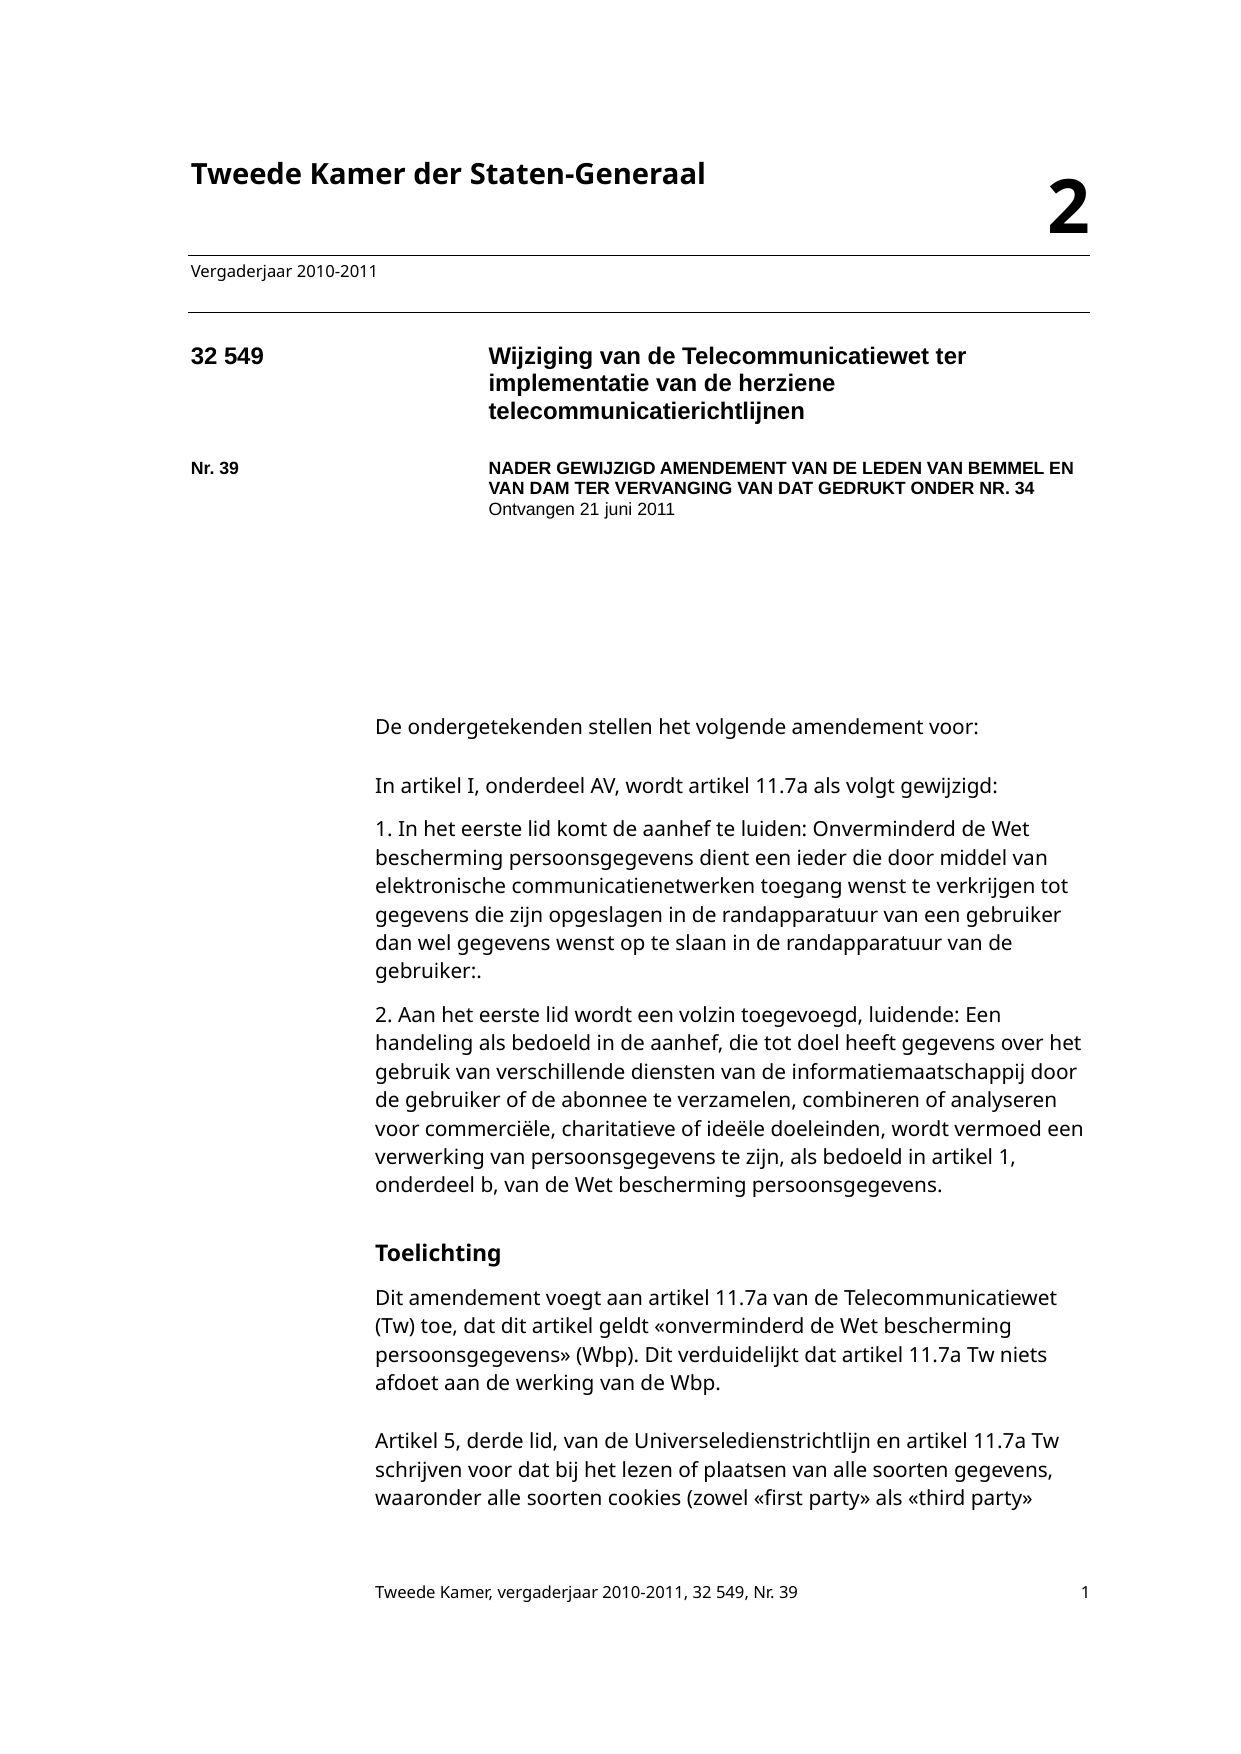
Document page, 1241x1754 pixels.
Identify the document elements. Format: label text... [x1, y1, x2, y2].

text In artikel I, onderdeel AV, wordt artikel 11.7a als volgt gewijzigd: [375, 771, 1090, 799]
table_cell 32 549 [188, 339, 485, 454]
text 2. Aan het eerste lid wordt een volzin toegevoegd, luidende: Een handeling als bedoeld in de aanhef, die tot doel heeft gegevens over het gebruik van verschillende diensten van de informatiemaatschappij door de gebruiker of de abonnee te verzamelen, combineren of analyseren voor commerciële, charitatieve of ideële doeleinden, wordt vermoed een verwerking van persoonsgegevens te zijn, als bedoeld in artikel 1, onderdeel b, van de Wet bescherming persoonsgegevens. [375, 1000, 1090, 1199]
text Dit amendement voegt aan artikel 11.7a van de Telecommunicatiewet (Tw) toe, dat dit artikel geldt «onverminderd de Wet bescherming persoonsgegevens» (Wbp). Dit verduidelijkt dat artikel 11.7a Tw niets afdoet aan de werking van de Wbp. [375, 1283, 1090, 1397]
text De ondergetekenden stellen het volgende amendement voor: [375, 712, 1090, 741]
table_cell NADER GEWIJZIGD AMENDEMENT VAN DE LEDEN VAN BEMMEL EN VAN DAM TER VERVANGING VAN DAT GEDRUKT ONDER NR. 34 Ontvangen 21 juni 2011 [485, 455, 1090, 594]
table_cell [188, 313, 485, 339]
table_cell Nr. 39 [188, 455, 485, 594]
table_header Tweede Kamer der Staten-Generaal [188, 150, 909, 255]
table_cell [485, 256, 1090, 312]
table_cell Vergaderjaar 2010-2011 [188, 256, 485, 312]
subtitle Toelichting [375, 1237, 1090, 1268]
text Artikel 5, derde lid, van de Universeledienstrichtlijn en artikel 11.7a Tw schrijven voor dat bij het lezen of plaatsen van alle soorten gegevens, waaronder alle soorten cookies (zowel «first party» als «third party» [375, 1427, 1090, 1512]
table_cell [485, 313, 1090, 339]
table_header 2 [910, 150, 1090, 255]
table_cell Wijziging van de Telecommunicatiewet ter implementatie van de herziene telecommunicatierichtlijnen [485, 339, 1090, 454]
text 1. In het eerste lid komt de aanhef te luiden: Onverminderd de Wet bescherming persoonsgegevens dient een ieder die door middel van elektronische communicatienetwerken toegang wenst te verkrijgen tot gegevens die zijn opgeslagen in de randapparatuur van een gebruiker dan wel gegevens wenst op te slaan in de randapparatuur van de gebruiker:. [375, 814, 1090, 985]
